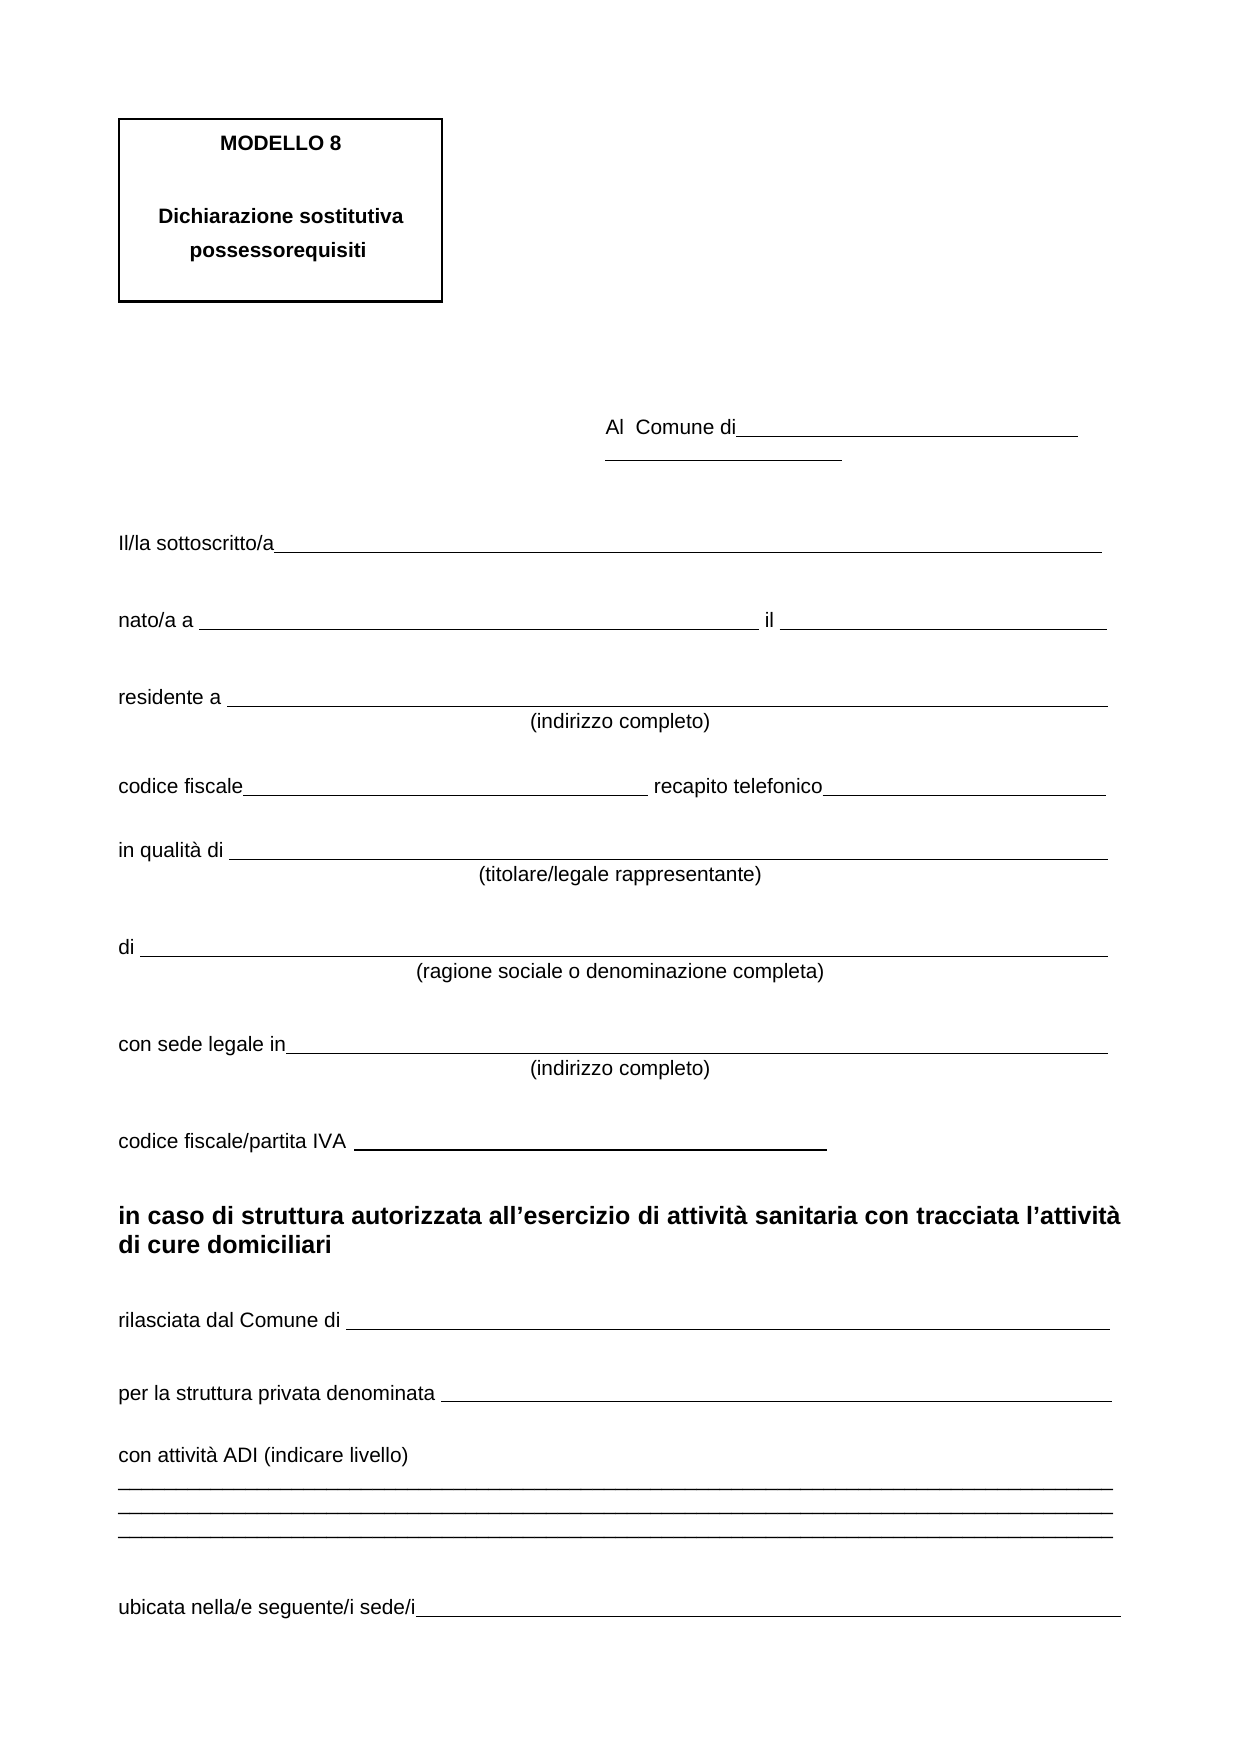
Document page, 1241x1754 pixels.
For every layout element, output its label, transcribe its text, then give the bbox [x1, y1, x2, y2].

text rilasciata dal Comune di [118, 1308, 1122, 1332]
text Al Comune di [605, 415, 1122, 463]
text con attività ADI (indicare livello) [118, 1443, 1122, 1467]
text (indirizzo completo) [118, 709, 1122, 733]
text in qualità di [118, 838, 1122, 862]
text (indirizzo completo) [118, 1056, 1122, 1079]
text per la struttura privata denominata [118, 1380, 1122, 1404]
text Il/la sottoscritto/a [118, 531, 1122, 555]
text ____________________________________________________________________________________________________________________________________________________________________________ [118, 1467, 1122, 1515]
text con sede legale in [118, 1032, 1122, 1056]
table_header MODELLO 8 Dichiarazione sostitutiva possessorequisiti [120, 120, 441, 300]
text (ragione sociale o denominazione completa) [118, 959, 1122, 983]
text codice fiscale recapito telefonico [118, 774, 1122, 798]
text (titolare/legale rappresentante) [118, 862, 1122, 886]
text in caso di struttura autorizzata all’esercizio di attività sanitaria con tracciata l’attività di cure domiciliari [118, 1201, 1122, 1259]
text di [118, 935, 1122, 959]
text codice fiscale/partita IVA [118, 1128, 1122, 1152]
text ubicata nella/e seguente/i sede/i [118, 1595, 1122, 1619]
text nato/a a il [118, 608, 1122, 632]
text residente a [118, 685, 1122, 709]
text ______________________________________________________________________________________ [118, 1515, 1122, 1539]
